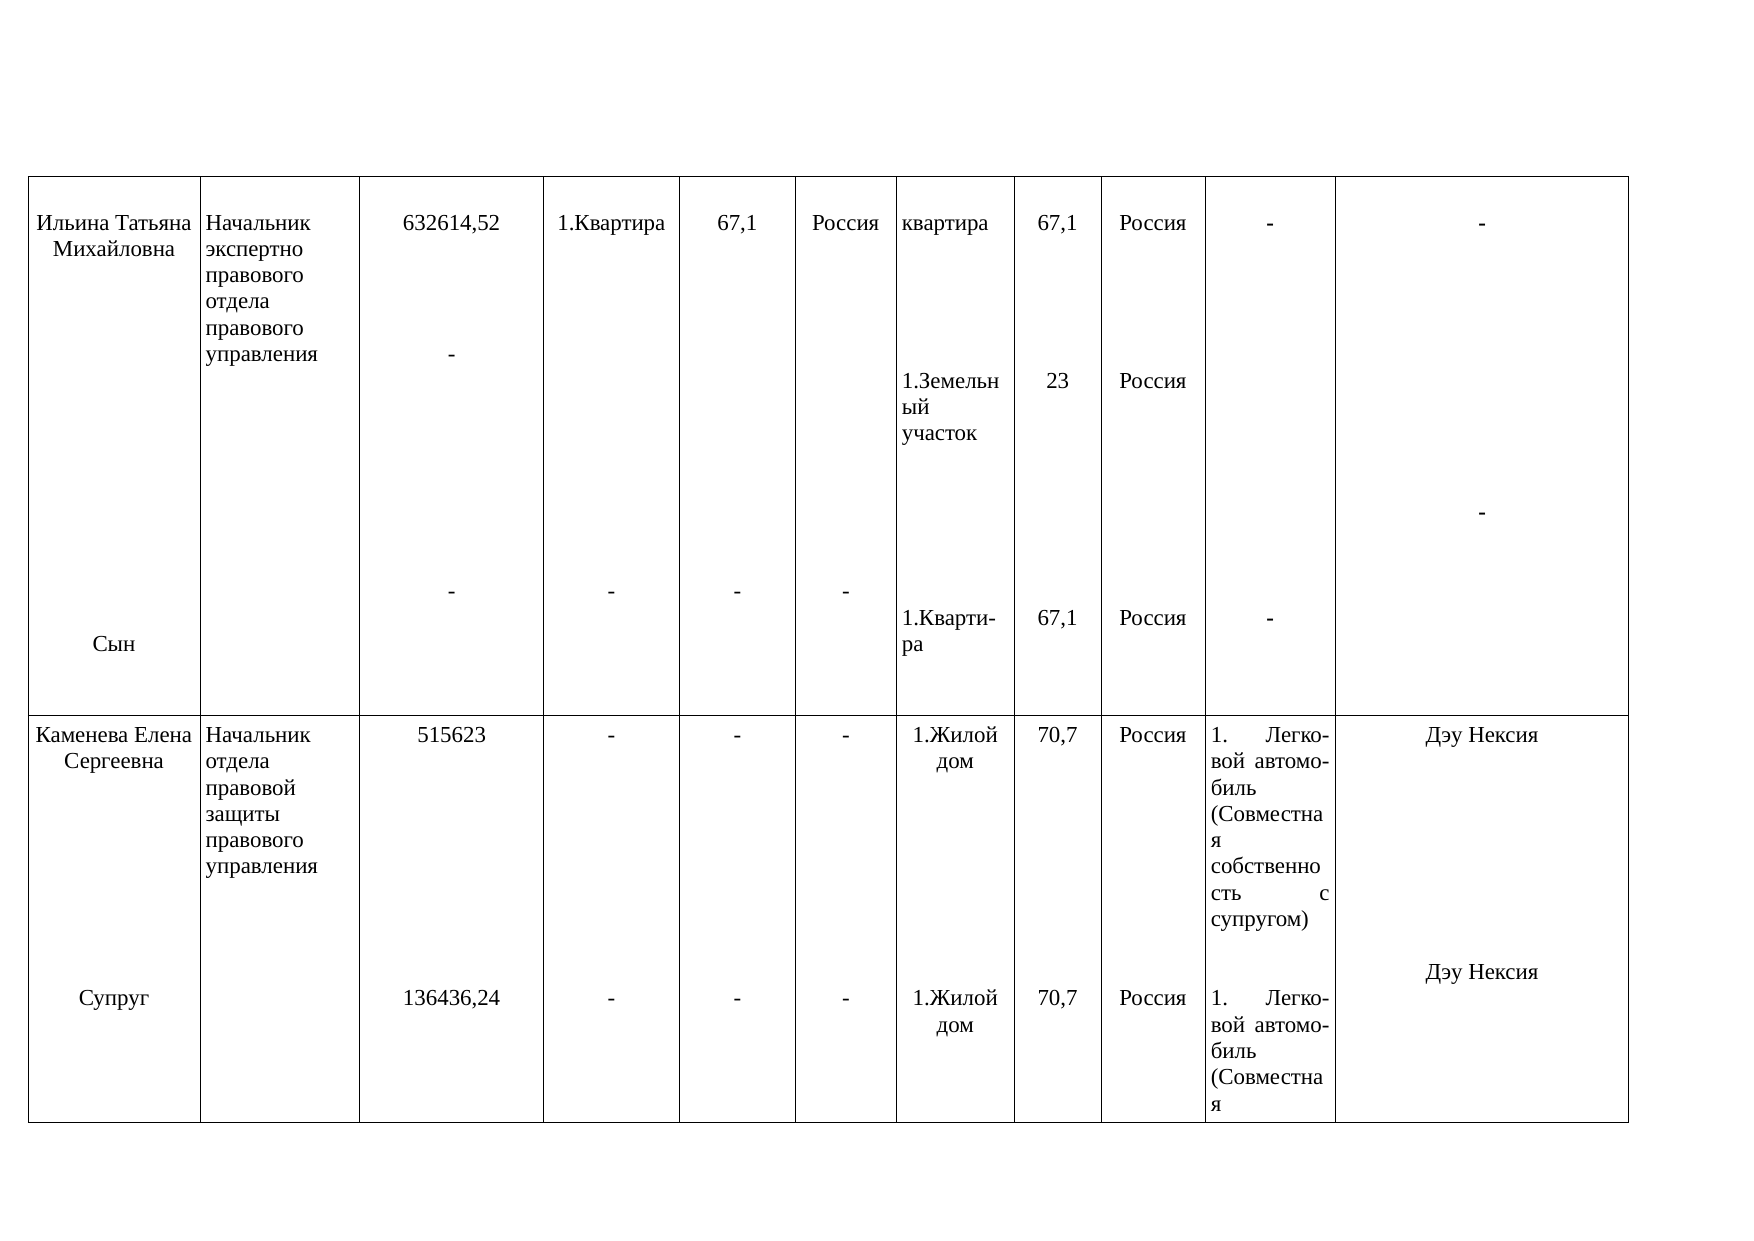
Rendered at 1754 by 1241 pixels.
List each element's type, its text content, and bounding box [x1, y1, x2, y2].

table_cell - - [544, 716, 679, 1122]
table_cell 515623 136436,24 [360, 716, 543, 1122]
table_cell 67,1 - [680, 177, 795, 715]
table_cell - - [680, 716, 795, 1122]
table_cell 70,7 70,7 [1015, 716, 1101, 1122]
table_cell 632614,52 - - [360, 177, 543, 715]
table_cell 1.Квартира - [544, 177, 679, 715]
table_cell Россия Россия [1102, 716, 1205, 1122]
table_cell 67,1 23 67,1 [1015, 177, 1101, 715]
table_cell квартира 1.Земельный участок 1.Кварти-ра [897, 177, 1014, 715]
table_cell Начальник экспертно правового отдела правового управления [201, 177, 359, 715]
table_cell Россия - [796, 177, 896, 715]
table_cell - - [1206, 177, 1335, 715]
table_cell Россия Россия Россия [1102, 177, 1205, 715]
table_cell Начальник отдела правовой защиты правового управления [201, 716, 359, 1122]
table_cell Ильина Татьяна Михайловна Сын [29, 177, 200, 715]
table_cell - - [1336, 177, 1628, 715]
table_cell 1.Жилой дом 1.Жилой дом [897, 716, 1014, 1122]
table_cell Каменева Елена Сергеевна Супруг [29, 716, 200, 1122]
table_cell - - [796, 716, 896, 1122]
table_cell 1. Легко-вой автомо-биль (Совместная собственность с супругом) 1. Легко-вой автомо-биль (Совместная [1206, 716, 1335, 1122]
table_cell Дэу Нексия Дэу Нексия [1336, 716, 1628, 1122]
